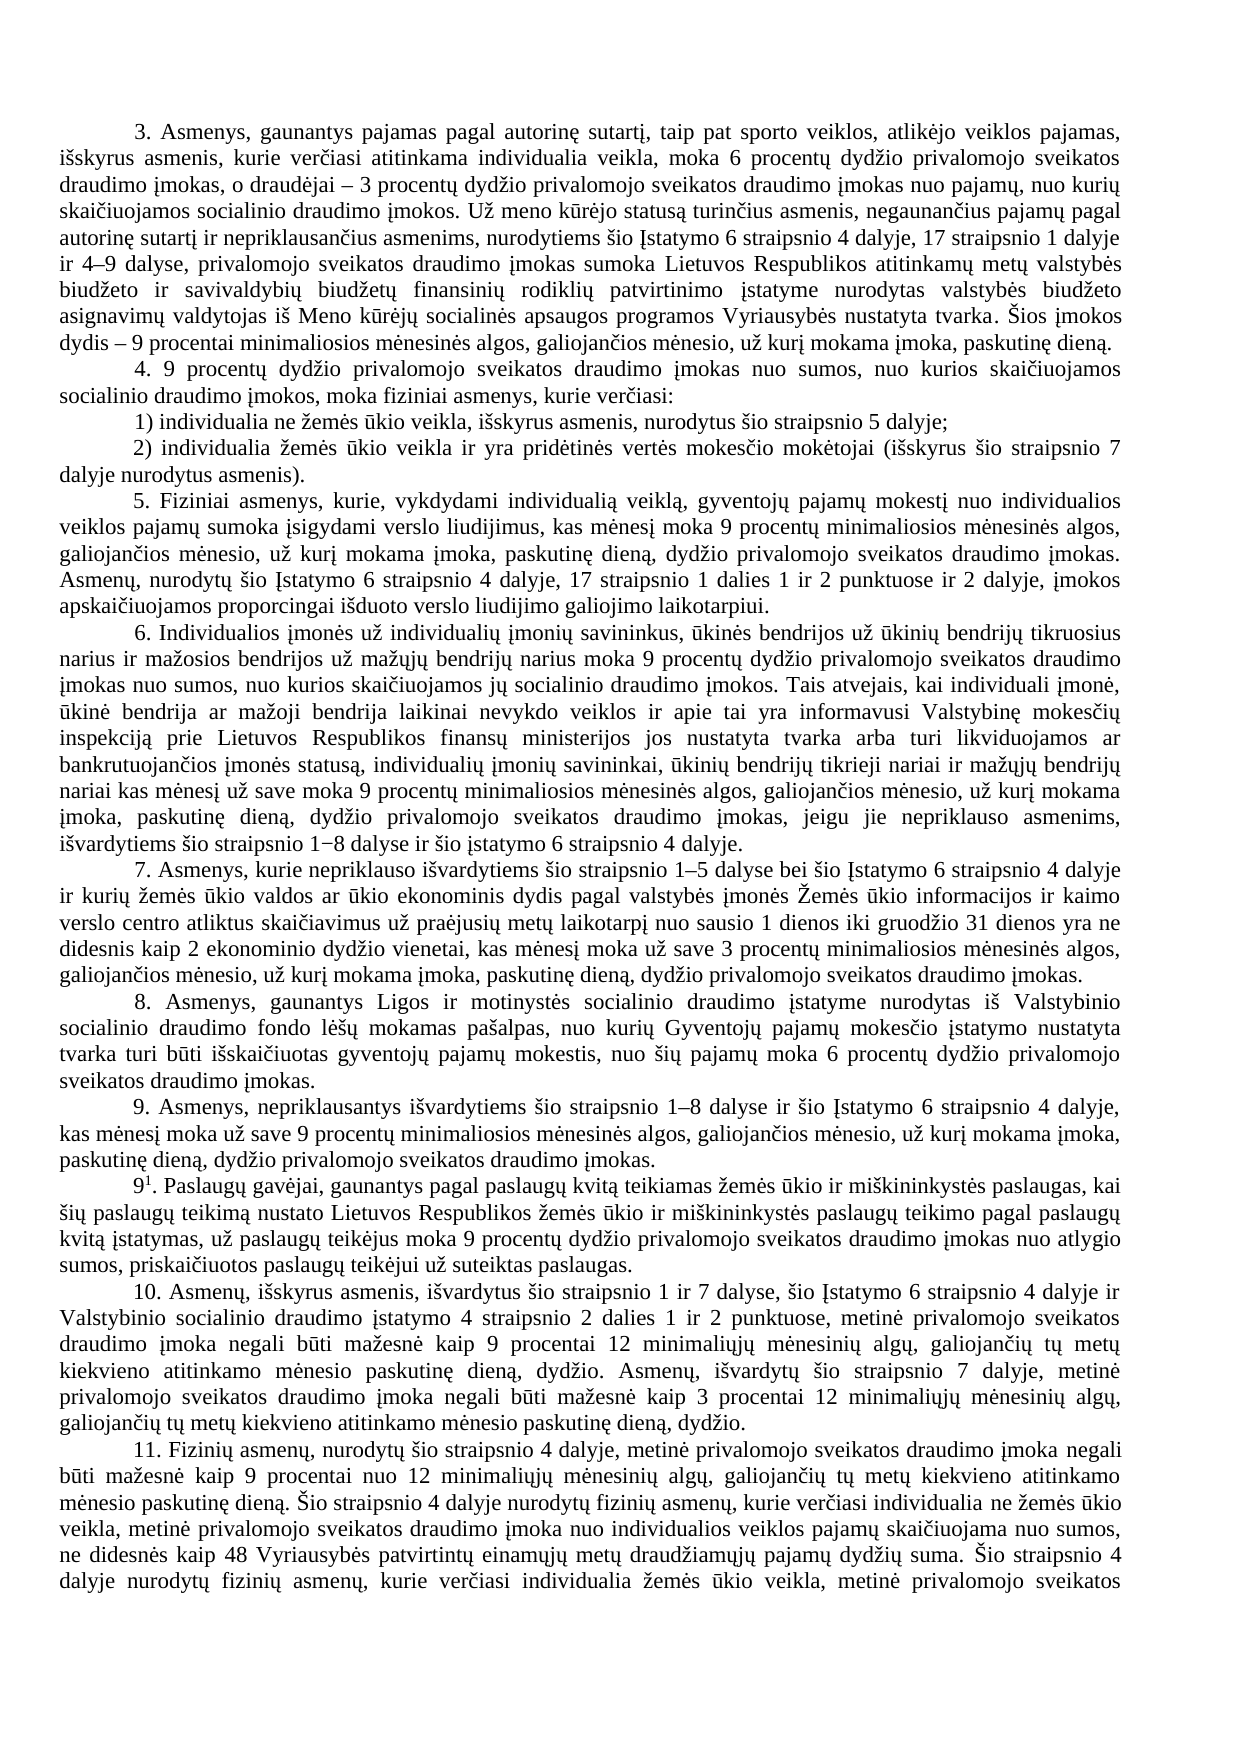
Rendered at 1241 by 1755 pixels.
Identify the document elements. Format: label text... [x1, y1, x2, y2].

text 9. Asmenys, nepriklausantys išvardytiems šio straipsnio 1–8 dalyse ir šio Įstatymo 6 straipsnio 4 dalyje, kas mėnesį moka už save 9 procentų minimaliosios mėnesinės algos, galiojančios mėnesio, už kurį mokama įmoka, paskutinę dieną, dydžio privalomojo sveikatos draudimo įmokas. [59, 1093, 1122, 1172]
text 8. Asmenys, gaunantys Ligos ir motinystės socialinio draudimo įstatyme nurodytas iš Valstybinio socialinio draudimo fondo lėšų mokamas pašalpas, nuo kurių Gyventojų pajamų mokesčio įstatymo nustatyta tvarka turi būti išskaičiuotas gyventojų pajamų mokestis, nuo šių pajamų moka 6 procentų dydžio privalomojo sveikatos draudimo įmokas. [59, 988, 1122, 1093]
text 2) individualia žemės ūkio veikla ir yra pridėtinės vertės mokesčio mokėtojai (išskyrus šio straipsnio 7 dalyje nurodytus asmenis). [59, 434, 1122, 487]
text 4. 9 procentų dydžio privalomojo sveikatos draudimo įmokas nuo sumos, nuo kurios skaičiuojamos socialinio draudimo įmokos, moka fiziniai asmenys, kurie verčiasi: [59, 355, 1122, 408]
text 11. Fizinių asmenų, nurodytų šio straipsnio 4 dalyje, metinė privalomojo sveikatos draudimo įmoka negali būti mažesnė kaip 9 procentai nuo 12 minimaliųjų mėnesinių algų, galiojančių tų metų kiekvieno atitinkamo mėnesio paskutinę dieną. Šio straipsnio 4 dalyje nurodytų fizinių asmenų, kurie verčiasi individualia ne žemės ūkio veikla, metinė privalomojo sveikatos draudimo įmoka nuo individualios veiklos pajamų skaičiuojama nuo sumos, ne didesnės kaip 48 Vyriausybės patvirtintų einamųjų metų draudžiamųjų pajamų dydžių suma. Šio straipsnio 4 dalyje nurodytų fizinių asmenų, kurie verčiasi individualia žemės ūkio veikla, metinė privalomojo sveikatos [59, 1436, 1122, 1594]
text 6. Individualios įmonės už individualių įmonių savininkus, ūkinės bendrijos už ūkinių bendrijų tikruosius narius ir mažosios bendrijos už mažųjų bendrijų narius moka 9 procentų dydžio privalomojo sveikatos draudimo įmokas nuo sumos, nuo kurios skaičiuojamos jų socialinio draudimo įmokos. Tais atvejais, kai individuali įmonė, ūkinė bendrija ar mažoji bendrija laikinai nevykdo veiklos ir apie tai yra informavusi Valstybinę mokesčių inspekciją prie Lietuvos Respublikos finansų ministerijos jos nustatyta tvarka arba turi likviduojamos ar bankrutuojančios įmonės statusą, individualių įmonių savininkai, ūkinių bendrijų tikrieji nariai ir mažųjų bendrijų nariai kas mėnesį už save moka 9 procentų minimaliosios mėnesinės algos, galiojančios mėnesio, už kurį mokama įmoka, paskutinę dieną, dydžio privalomojo sveikatos draudimo įmokas, jeigu jie nepriklauso asmenims, išvardytiems šio straipsnio 1−8 dalyse ir šio įstatymo 6 straipsnio 4 dalyje. [59, 619, 1122, 856]
text 1) individualia ne žemės ūkio veikla, išskyrus asmenis, nurodytus šio straipsnio 5 dalyje; [59, 408, 1122, 434]
text 5. Fiziniai asmenys, kurie, vykdydami individualią veiklą, gyventojų pajamų mokestį nuo individualios veiklos pajamų sumoka įsigydami verslo liudijimus, kas mėnesį moka 9 procentų minimaliosios mėnesinės algos, galiojančios mėnesio, už kurį mokama įmoka, paskutinę dieną, dydžio privalomojo sveikatos draudimo įmokas. Asmenų, nurodytų šio Įstatymo 6 straipsnio 4 dalyje, 17 straipsnio 1 dalies 1 ir 2 punktuose ir 2 dalyje, įmokos apskaičiuojamos proporcingai išduoto verslo liudijimo galiojimo laikotarpiui. [59, 487, 1122, 619]
text 91. Paslaugų gavėjai, gaunantys pagal paslaugų kvitą teikiamas žemės ūkio ir miškininkystės paslaugas, kai šių paslaugų teikimą nustato Lietuvos Respublikos žemės ūkio ir miškininkystės paslaugų teikimo pagal paslaugų kvitą įstatymas, už paslaugų teikėjus moka 9 procentų dydžio privalomojo sveikatos draudimo įmokas nuo atlygio sumos, priskaičiuotos paslaugų teikėjui už suteiktas paslaugas. [59, 1172, 1122, 1278]
text 10. Asmenų, išskyrus asmenis, išvardytus šio straipsnio 1 ir 7 dalyse, šio Įstatymo 6 straipsnio 4 dalyje ir Valstybinio socialinio draudimo įstatymo 4 straipsnio 2 dalies 1 ir 2 punktuose, metinė privalomojo sveikatos draudimo įmoka negali būti mažesnė kaip 9 procentai 12 minimaliųjų mėnesinių algų, galiojančių tų metų kiekvieno atitinkamo mėnesio paskutinę dieną, dydžio. Asmenų, išvardytų šio straipsnio 7 dalyje, metinė privalomojo sveikatos draudimo įmoka negali būti mažesnė kaip 3 procentai 12 minimaliųjų mėnesinių algų, galiojančių tų metų kiekvieno atitinkamo mėnesio paskutinę dieną, dydžio. [59, 1278, 1122, 1436]
text 7. Asmenys, kurie nepriklauso išvardytiems šio straipsnio 1–5 dalyse bei šio Įstatymo 6 straipsnio 4 dalyje ir kurių žemės ūkio valdos ar ūkio ekonominis dydis pagal valstybės įmonės Žemės ūkio informacijos ir kaimo verslo centro atliktus skaičiavimus už praėjusių metų laikotarpį nuo sausio 1 dienos iki gruodžio 31 dienos yra ne didesnis kaip 2 ekonominio dydžio vienetai, kas mėnesį moka už save 3 procentų minimaliosios mėnesinės algos, galiojančios mėnesio, už kurį mokama įmoka, paskutinę dieną, dydžio privalomojo sveikatos draudimo įmokas. [59, 856, 1122, 988]
text 3. Asmenys, gaunantys pajamas pagal autorinę sutartį, taip pat sporto veiklos, atlikėjo veiklos pajamas, išskyrus asmenis, kurie verčiasi atitinkama individualia veikla, moka 6 procentų dydžio privalomojo sveikatos draudimo įmokas, o draudėjai – 3 procentų dydžio privalomojo sveikatos draudimo įmokas nuo pajamų, nuo kurių skaičiuojamos socialinio draudimo įmokos. Už meno kūrėjo statusą turinčius asmenis, negaunančius pajamų pagal autorinę sutartį ir nepriklausančius asmenims, nurodytiems šio Įstatymo 6 straipsnio 4 dalyje, 17 straipsnio 1 dalyje ir 4–9 dalyse, privalomojo sveikatos draudimo įmokas sumoka Lietuvos Respublikos atitinkamų metų valstybės biudžeto ir savivaldybių biudžetų finansinių rodiklių patvirtinimo įstatyme nurodytas valstybės biudžeto asignavimų valdytojas iš Meno kūrėjų socialinės apsaugos programos Vyriausybės nustatyta tvarka. Šios įmokos dydis – 9 procentai minimaliosios mėnesinės algos, galiojančios mėnesio, už kurį mokama įmoka, paskutinę dieną. [59, 118, 1122, 355]
